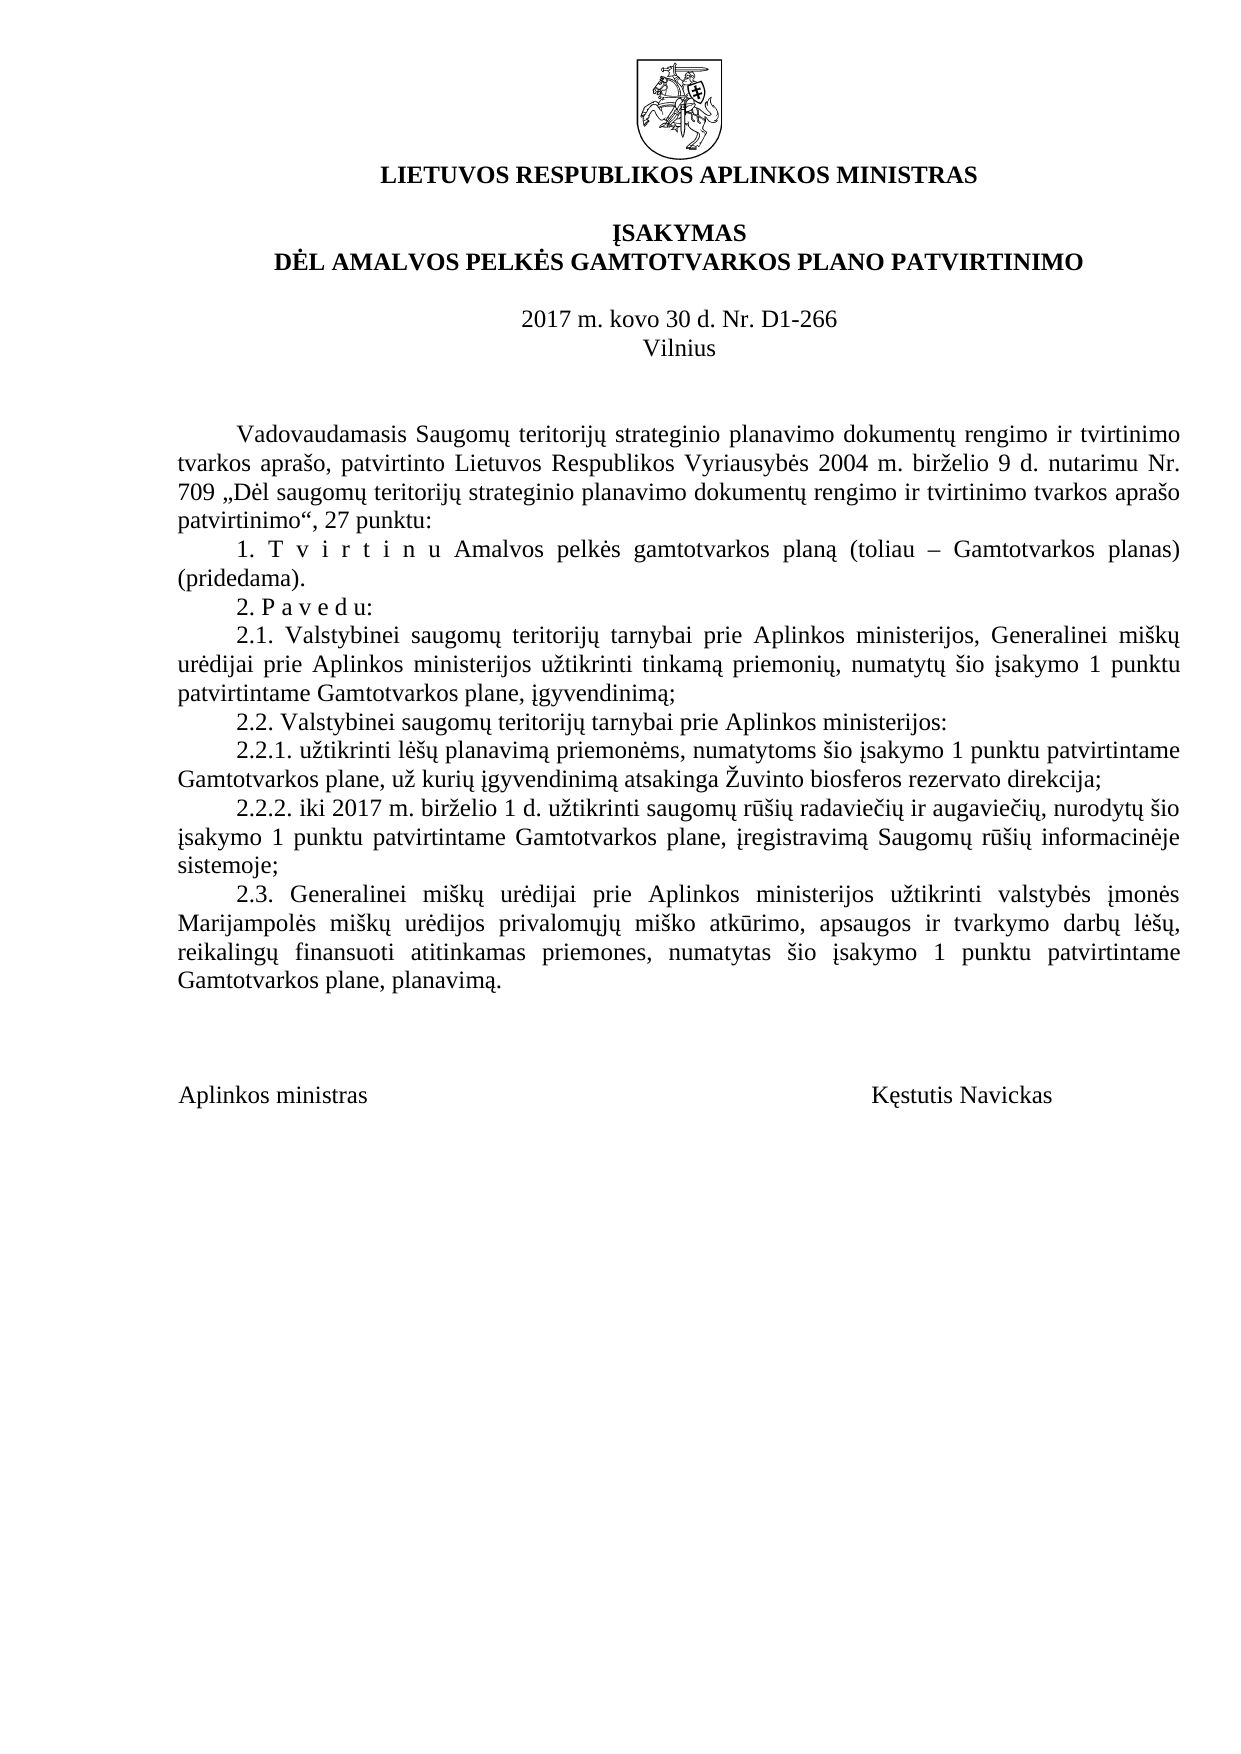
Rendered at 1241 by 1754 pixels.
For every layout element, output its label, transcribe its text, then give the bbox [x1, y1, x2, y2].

text Vadovaudamasis Saugomų teritorijų strateginio planavimo dokumentų rengimo ir tvirtinimo tvarkos aprašo, patvirtinto Lietuvos Respublikos Vyriausybės 2004 m. birželio 9 d. nutarimu Nr. 709 „Dėl saugomų teritorijų strateginio planavimo dokumentų rengimo ir tvirtinimo tvarkos aprašo patvirtinimo“, 27 punktu: [177, 419, 1181, 534]
text 2.2.2. iki 2017 m. birželio 1 d. užtikrinti saugomų rūšių radaviečių ir augaviečių, nurodytų šio įsakymo 1 punktu patvirtintame Gamtotvarkos plane, įregistravimą Saugomų rūšių informacinėje sistemoje; [177, 793, 1181, 879]
text 2.2.1. užtikrinti lėšų planavimą priemonėms, numatytoms šio įsakymo 1 punktu patvirtintame Gamtotvarkos plane, už kurių įgyvendinimą atsakinga Žuvinto biosferos rezervato direkcija; [177, 736, 1181, 793]
text Vilnius [177, 333, 1181, 362]
text 2. P a v e d u: [177, 592, 1181, 621]
text DĖL AMALVOS PELKĖS GAMTOTVARKOS PLANO PATVIRTINIMO [177, 247, 1181, 276]
text 2017 m. kovo 30 d. Nr. D1-266 [177, 304, 1181, 333]
text 2.2. Valstybinei saugomų teritorijų tarnybai prie Aplinkos ministerijos: [177, 707, 1181, 736]
text Aplinkos ministras Kęstutis Navickas [178, 1081, 1181, 1109]
text 2.1. Valstybinei saugomų teritorijų tarnybai prie Aplinkos ministerijos, Generalinei miškų urėdijai prie Aplinkos ministerijos užtikrinti tinkamą priemonių, numatytų šio įsakymo 1 punktu patvirtintame Gamtotvarkos plane, įgyvendinimą; [177, 621, 1181, 707]
text 2.3. Generalinei miškų urėdijai prie Aplinkos ministerijos užtikrinti valstybės įmonės Marijampolės miškų urėdijos privalomųjų miško atkūrimo, apsaugos ir tvarkymo darbų lėšų, reikalingų finansuoti atitinkamas priemones, numatytas šio įsakymo 1 punktu patvirtintame Gamtotvarkos plane, planavimą. [177, 879, 1181, 994]
text LIETUVOS RESPUBLIKOS APLINKOS MINISTRAS [177, 161, 1181, 189]
text ĮSAKYMAS [177, 218, 1181, 247]
text 1. T v i r t i n u Amalvos pelkės gamtotvarkos planą (toliau – Gamtotvarkos planas) (pridedama). [177, 534, 1181, 592]
